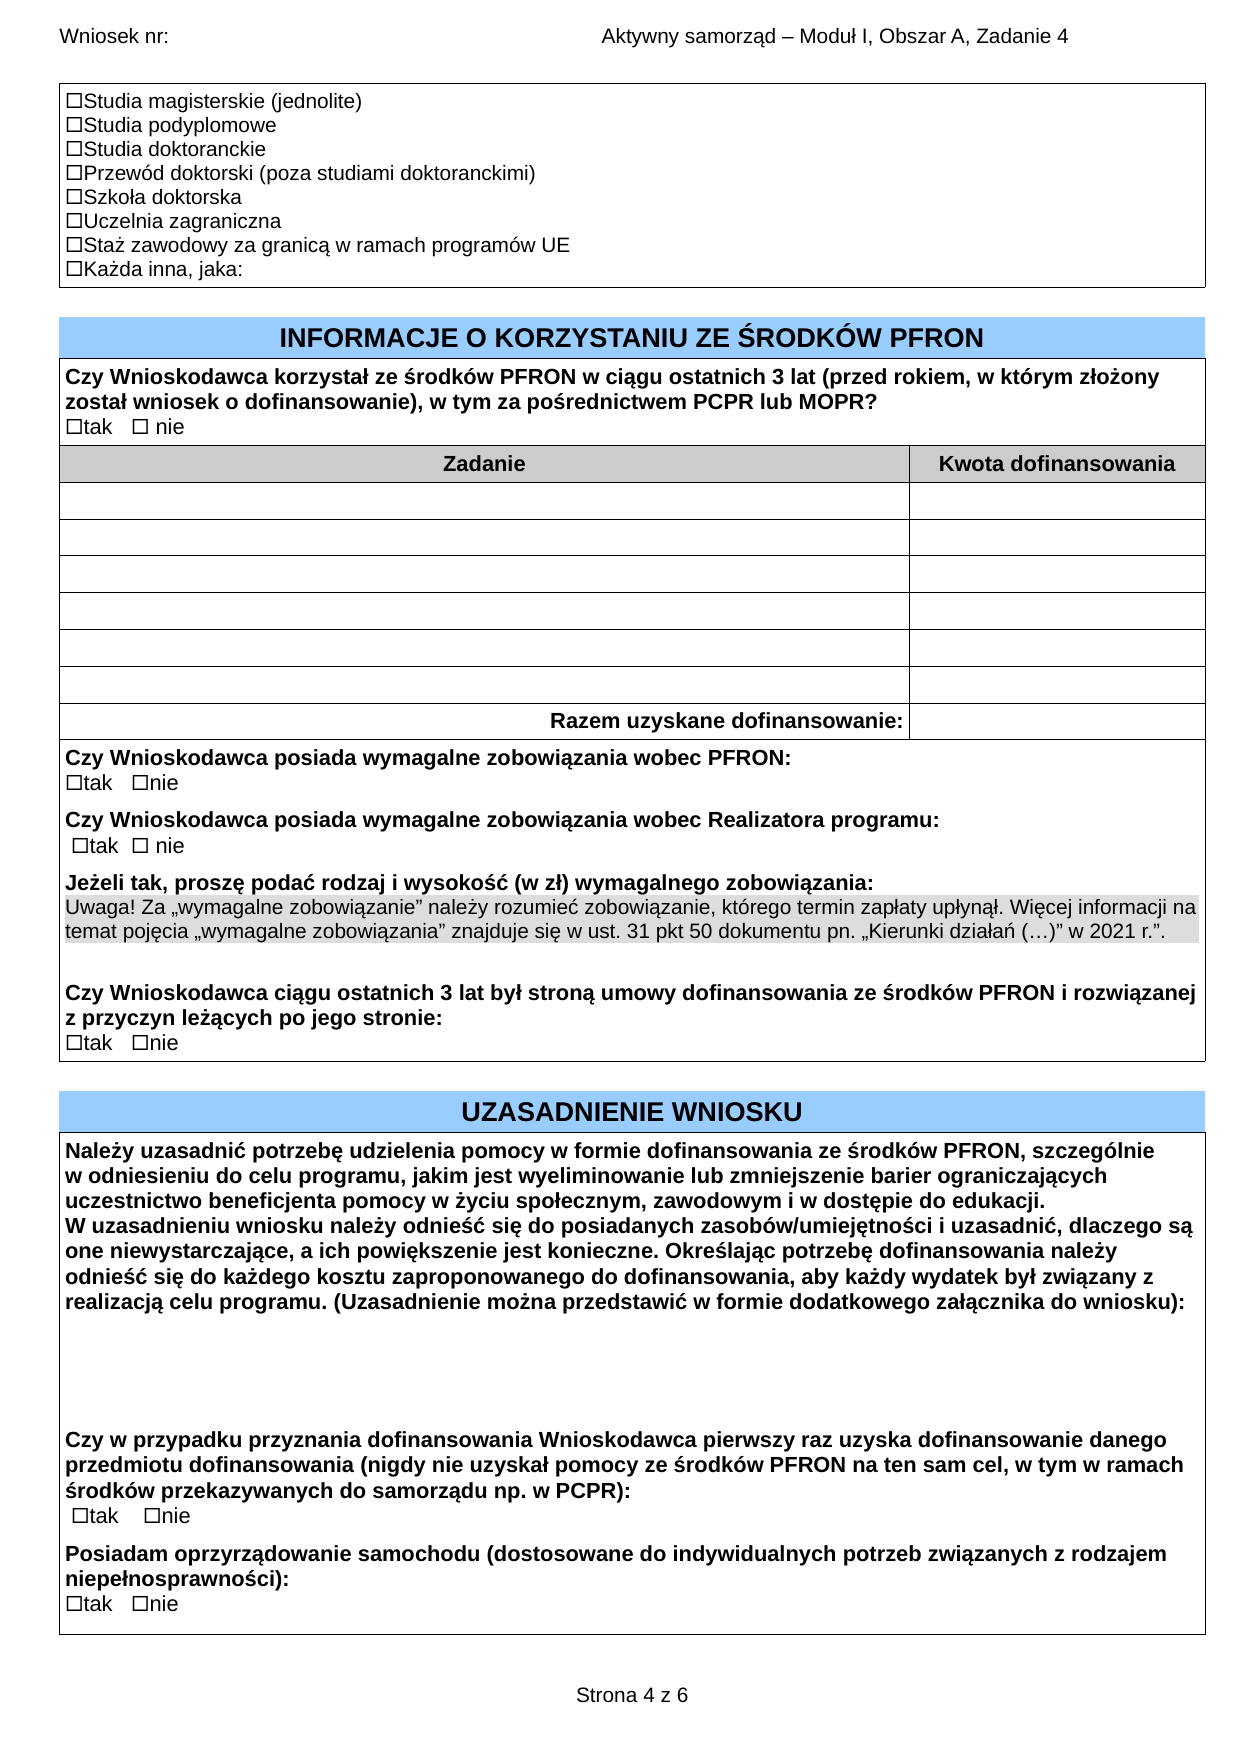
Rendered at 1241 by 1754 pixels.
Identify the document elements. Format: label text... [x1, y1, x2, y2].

table_cell Zadanie [60, 446, 909, 482]
table_cell Kwota dofinansowania [910, 446, 1205, 482]
table_cell [60, 556, 909, 592]
table_cell [60, 483, 909, 519]
table_header Studia magisterskie (jednolite) Studia podyplomowe Studia doktoranckie Przewód doktorski (poza studiami doktoranckimi) Szkoła doktorska Uczelnia zagraniczna Staż zawodowy za granicą w ramach programów UE Każda inna, jaka: [60, 84, 1205, 287]
table_cell [910, 704, 1205, 739]
subtitle UZASADNIENIE WNIOSKU [59, 1091, 1205, 1132]
table_cell [910, 520, 1205, 555]
table_header Należy uzasadnić potrzebę udzielenia pomocy w formie dofinansowania ze środków PFRON, szczególnie w odniesieniu do celu programu, jakim jest wyeliminowanie lub zmniejszenie barier ograniczających uczestnictwo beneficjenta pomocy w życiu społecznym, zawodowym i w dostępie do edukacji. W uzasadnieniu wniosku należy odnieść się do posiadanych zasobów/umiejętności i uzasadnić, dlaczego są one niewystarczające, a ich powiększenie jest konieczne. Określając potrzebę dofinansowania należy odnieść się do każdego kosztu zaproponowanego do dofinansowania, aby każdy wydatek był związany z realizacją celu programu. (Uzasadnienie można przedstawić w formie dodatkowego załącznika do wniosku): Czy w przypadku przyznania dofinansowania Wnioskodawca pierwszy raz uzyska dofinansowanie danego przedmiotu dofinansowania (nigdy nie uzyskał pomocy ze środków PFRON na ten sam cel, w tym w ramach środków przekazywanych do samorządu np. w PCPR): tak nie Posiadam oprzyrządowanie samochodu (dostosowane do indywidualnych potrzeb związanych z rodzajem niepełnosprawności): tak nie [60, 1133, 1205, 1634]
table_cell [910, 556, 1205, 592]
table_cell [910, 593, 1205, 629]
table_cell [910, 630, 1205, 666]
table_cell [60, 593, 909, 629]
table_cell [60, 667, 909, 702]
table_cell [910, 667, 1205, 702]
table_cell [60, 520, 909, 555]
table_cell [910, 483, 1205, 519]
table_header Czy Wnioskodawca korzystał ze środków PFRON w ciągu ostatnich 3 lat (przed rokiem, w którym złożony został wniosek o dofinansowanie), w tym za pośrednictwem PCPR lub MOPR? tak  nie [60, 359, 1205, 445]
subtitle INFORMACJE O KORZYSTANIU ZE ŚRODKÓW PFRON [59, 317, 1205, 358]
table_cell Czy Wnioskodawca posiada wymagalne zobowiązania wobec PFRON: tak nie Czy Wnioskodawca posiada wymagalne zobowiązania wobec Realizatora programu: tak  nie Jeżeli tak, proszę podać rodzaj i wysokość (w zł) wymagalnego zobowiązania: Uwaga! Za „wymagalne zobowiązanie” należy rozumieć zobowiązanie, którego termin zapłaty upłynął. Więcej informacji na temat pojęcia „wymagalne zobowiązania” znajduje się w ust. 31 pkt 50 dokumentu pn. „Kierunki działań (…)” w 2021 r.”. Czy Wnioskodawca ciągu ostatnich 3 lat był stroną umowy dofinansowania ze środków PFRON i rozwiązanej z przyczyn leżących po jego stronie: tak nie [60, 740, 1205, 1061]
table_cell [60, 630, 909, 666]
table_cell Razem uzyskane dofinansowanie: [60, 704, 909, 739]
